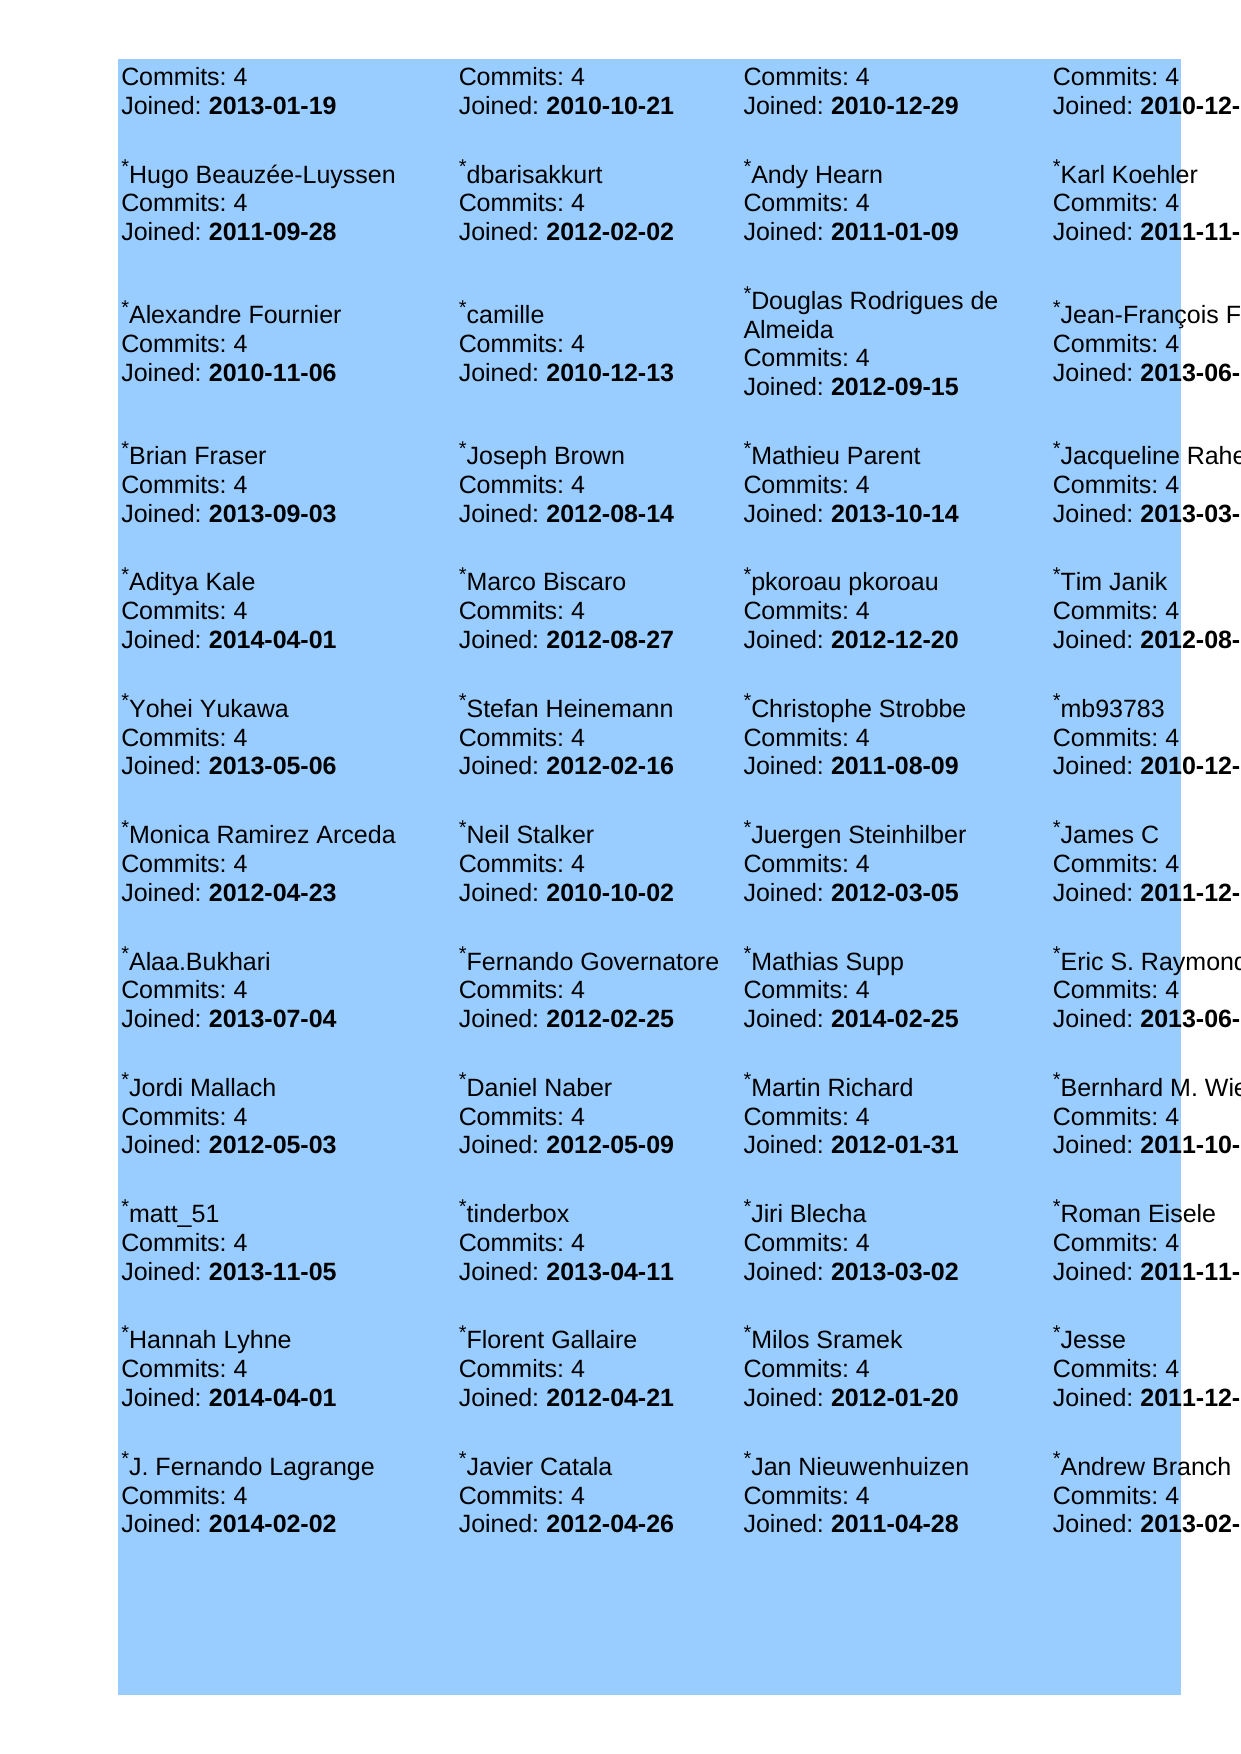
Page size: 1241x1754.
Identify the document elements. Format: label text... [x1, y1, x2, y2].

table_cell *Joseph Brown Commits: 4 Joined: 2012-08-14 [456, 433, 740, 560]
table_cell *James C Commits: 4 Joined: 2011-12-20 [1050, 813, 1240, 939]
table_cell *Andrew Branch Commits: 4 Joined: 2013-02-20 [1050, 1444, 1240, 1571]
table_cell *tinderbox Commits: 4 Joined: 2013-04-11 [456, 1191, 740, 1318]
table_cell *Javier Catala Commits: 4 Joined: 2012-04-26 [456, 1444, 740, 1571]
table_cell *Neil Stalker Commits: 4 Joined: 2010-10-02 [456, 813, 740, 939]
table_cell *Juergen Steinhilber Commits: 4 Joined: 2012-03-05 [740, 813, 1050, 939]
table_cell *Fernando Governatore Commits: 4 Joined: 2012-02-25 [456, 939, 740, 1065]
table_cell *Florent Gallaire Commits: 4 Joined: 2012-04-21 [456, 1318, 740, 1444]
table_cell *Eric S. Raymond Commits: 4 Joined: 2013-06-07 [1050, 939, 1240, 1065]
table_cell *pkoroau pkoroau Commits: 4 Joined: 2012-12-20 [740, 560, 1050, 686]
table_cell *Daniel Naber Commits: 4 Joined: 2012-05-09 [456, 1065, 740, 1191]
table_cell *Aditya Kale Commits: 4 Joined: 2014-04-01 [118, 560, 456, 686]
table_cell *dbarisakkurt Commits: 4 Joined: 2012-02-02 [456, 152, 740, 278]
table_cell *Alaa.Bukhari Commits: 4 Joined: 2013-07-04 [118, 939, 456, 1065]
table_cell *J. Fernando Lagrange Commits: 4 Joined: 2014-02-02 [118, 1444, 456, 1571]
table_cell *Andy Hearn Commits: 4 Joined: 2011-01-09 [740, 152, 1050, 278]
table_cell Commits: 4 Joined: 2013-01-19 [118, 59, 456, 152]
table_cell *mb93783 Commits: 4 Joined: 2010-12-21 [1050, 686, 1240, 812]
table_cell *Christophe Strobbe Commits: 4 Joined: 2011-08-09 [740, 686, 1050, 812]
table_cell *Milos Sramek Commits: 4 Joined: 2012-01-20 [740, 1318, 1050, 1444]
table_cell *matt_51 Commits: 4 Joined: 2013-11-05 [118, 1191, 456, 1318]
table_cell *Jean-François Fortin Tam Commits: 4 Joined: 2013-06-10 [1050, 278, 1240, 433]
table_cell *Martin Richard Commits: 4 Joined: 2012-01-31 [740, 1065, 1050, 1191]
table_cell *Marco Biscaro Commits: 4 Joined: 2012-08-27 [456, 560, 740, 686]
table_cell *Karl Koehler Commits: 4 Joined: 2011-11-11 [1050, 152, 1240, 278]
table_cell *Jordi Mallach Commits: 4 Joined: 2012-05-03 [118, 1065, 456, 1191]
table_cell *Jesse Commits: 4 Joined: 2011-12-14 [1050, 1318, 1240, 1444]
table_cell *Yohei Yukawa Commits: 4 Joined: 2013-05-06 [118, 686, 456, 812]
table_cell *Jan Nieuwenhuizen Commits: 4 Joined: 2011-04-28 [740, 1444, 1050, 1571]
table_cell *Stefan Heinemann Commits: 4 Joined: 2012-02-16 [456, 686, 740, 812]
table_cell *Jacqueline Rahemipour Commits: 4 Joined: 2013-03-23 [1050, 433, 1240, 560]
table_cell *Roman Eisele Commits: 4 Joined: 2011-11-23 [1050, 1191, 1240, 1318]
table_cell *camille Commits: 4 Joined: 2010-12-13 [456, 278, 740, 433]
table_cell *Monica Ramirez Arceda Commits: 4 Joined: 2012-04-23 [118, 813, 456, 939]
table_cell *Mathieu Parent Commits: 4 Joined: 2013-10-14 [740, 433, 1050, 560]
table_cell *Bernhard M. Wiedemann Commits: 4 Joined: 2011-10-17 [1050, 1065, 1240, 1191]
table_cell *Douglas Rodrigues de Almeida Commits: 4 Joined: 2012-09-15 [740, 278, 1050, 433]
table_cell Commits: 4 Joined: 2010-10-21 [456, 59, 740, 152]
table_cell *Hannah Lyhne Commits: 4 Joined: 2014-04-01 [118, 1318, 456, 1444]
table_cell *Hugo Beauzée-Luyssen Commits: 4 Joined: 2011-09-28 [118, 152, 456, 278]
table_cell *Brian Fraser Commits: 4 Joined: 2013-09-03 [118, 433, 456, 560]
table_cell Commits: 4 Joined: 2010-12-29 [740, 59, 1050, 152]
table_cell *Christopher Backhouse Commits: 4 Joined: 2010-12-06 [1050, 59, 1240, 152]
table_cell *Alexandre Fournier Commits: 4 Joined: 2010-11-06 [118, 278, 456, 433]
table_cell *Jiri Blecha Commits: 4 Joined: 2013-03-02 [740, 1191, 1050, 1318]
table_cell *Mathias Supp Commits: 4 Joined: 2014-02-25 [740, 939, 1050, 1065]
table_cell *Tim Janik Commits: 4 Joined: 2012-08-10 [1050, 560, 1240, 686]
